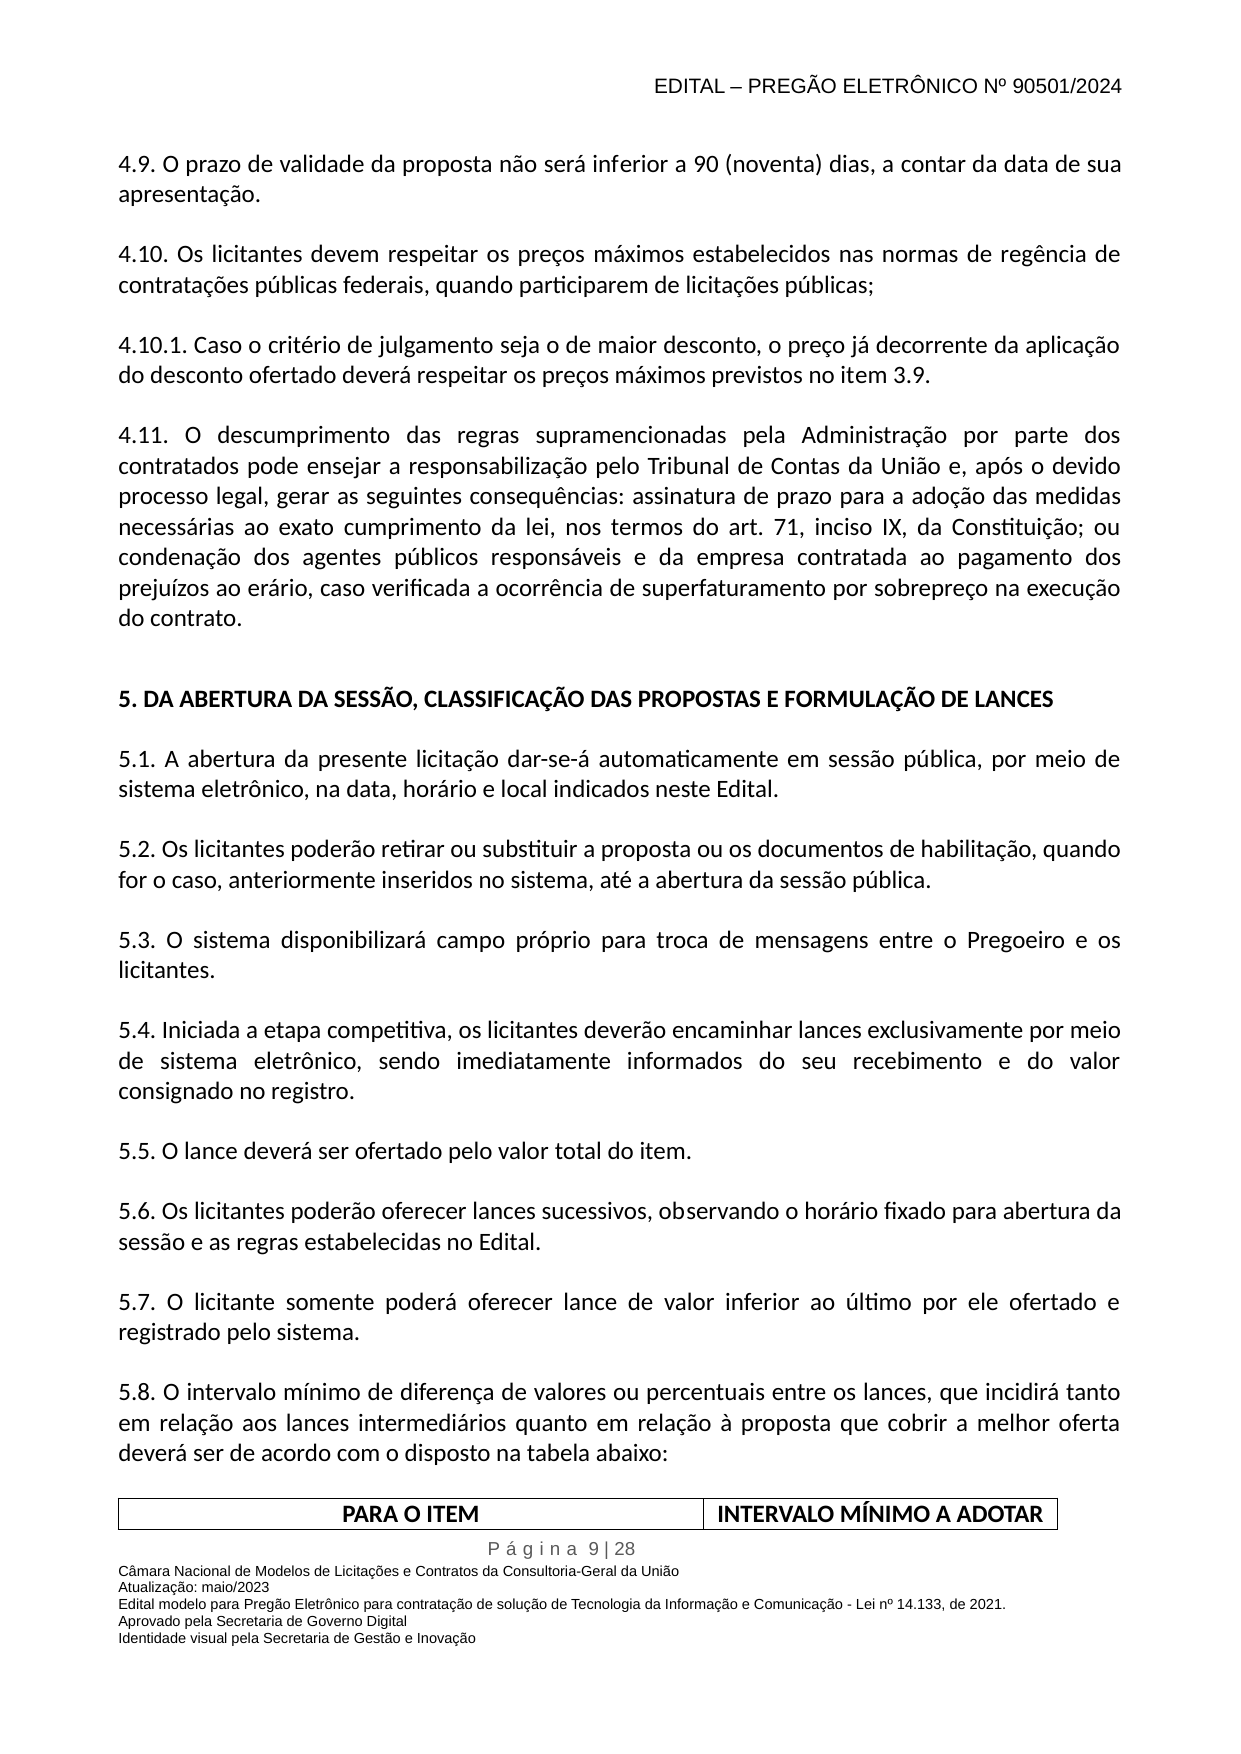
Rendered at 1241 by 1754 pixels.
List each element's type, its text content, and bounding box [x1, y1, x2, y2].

text 4.10.1. Caso o critério de julgamento seja o de maior desconto, o preço já decorrente da aplicação do desconto ofertado deverá respeitar os preços máximos previstos no item 3.9. [118, 329, 1122, 390]
text 5.1. A abertura da presente licitação dar-se-á automaticamente em sessão pública, por meio de sistema eletrônico, na data, horário e local indicados neste Edital. [118, 743, 1122, 804]
text 4.10. Os licitantes devem respeitar os preços máximos estabelecidos nas normas de regência de contratações públicas federais, quando participarem de licitações públicas; [118, 238, 1122, 299]
text 5.3. O sistema disponibilizará campo próprio para troca de mensagens entre o Pregoeiro e os licitantes. [118, 924, 1122, 985]
table_header INTERVALO MÍNIMO A ADOTAR [704, 1499, 1057, 1529]
text 4.11. O descumprimento das regras supramencionadas pela Administração por parte dos contratados pode ensejar a responsabilização pelo Tribunal de Contas da União e, após o devido processo legal, gerar as seguintes consequências: assinatura de prazo para a adoção das medidas necessárias ao exato cumprimento da lei, nos termos do art. 71, inciso IX, da Constituição; ou condenação dos agentes públicos responsáveis e da empresa contratada ao pagamento dos prejuízos ao erário, caso verificada a ocorrência de superfaturamento por sobrepreço na execução do contrato. [118, 419, 1122, 633]
text 5.2. Os licitantes poderão retirar ou substituir a proposta ou os documentos de habilitação, quando for o caso, anteriormente inseridos no sistema, até a abertura da sessão pública. [118, 833, 1122, 894]
text 5.8. O intervalo mínimo de diferença de valores ou percentuais entre os lances, que incidirá tanto em relação aos lances intermediários quanto em relação à proposta que cobrir a melhor oferta deverá ser de acordo com o disposto na tabela abaixo: [118, 1377, 1122, 1468]
text 4.9. O prazo de validade da proposta não será inferior a 90 (noventa) dias, a contar da data de sua apresentação. [118, 148, 1122, 209]
table_header PARA O ITEM [119, 1499, 703, 1529]
text 5.4. Iniciada a etapa competitiva, os licitantes deverão encaminhar lances exclusivamente por meio de sistema eletrônico, sendo imediatamente informados do seu recebimento e do valor consignado no registro. [118, 1014, 1122, 1106]
text 5.6. Os licitantes poderão oferecer lances sucessivos, observando o horário fixado para abertura da sessão e as regras estabelecidas no Edital. [118, 1196, 1122, 1257]
text 5.7. O licitante somente poderá oferecer lance de valor inferior ao último por ele ofertado e registrado pelo sistema. [118, 1286, 1122, 1347]
text 5.5. O lance deverá ser ofertado pelo valor total do item. [118, 1136, 1122, 1166]
subtitle 5. DA ABERTURA DA SESSÃO, CLASSIFICAÇÃO DAS PROPOSTAS E FORMULAÇÃO DE LANCES [118, 683, 1122, 713]
